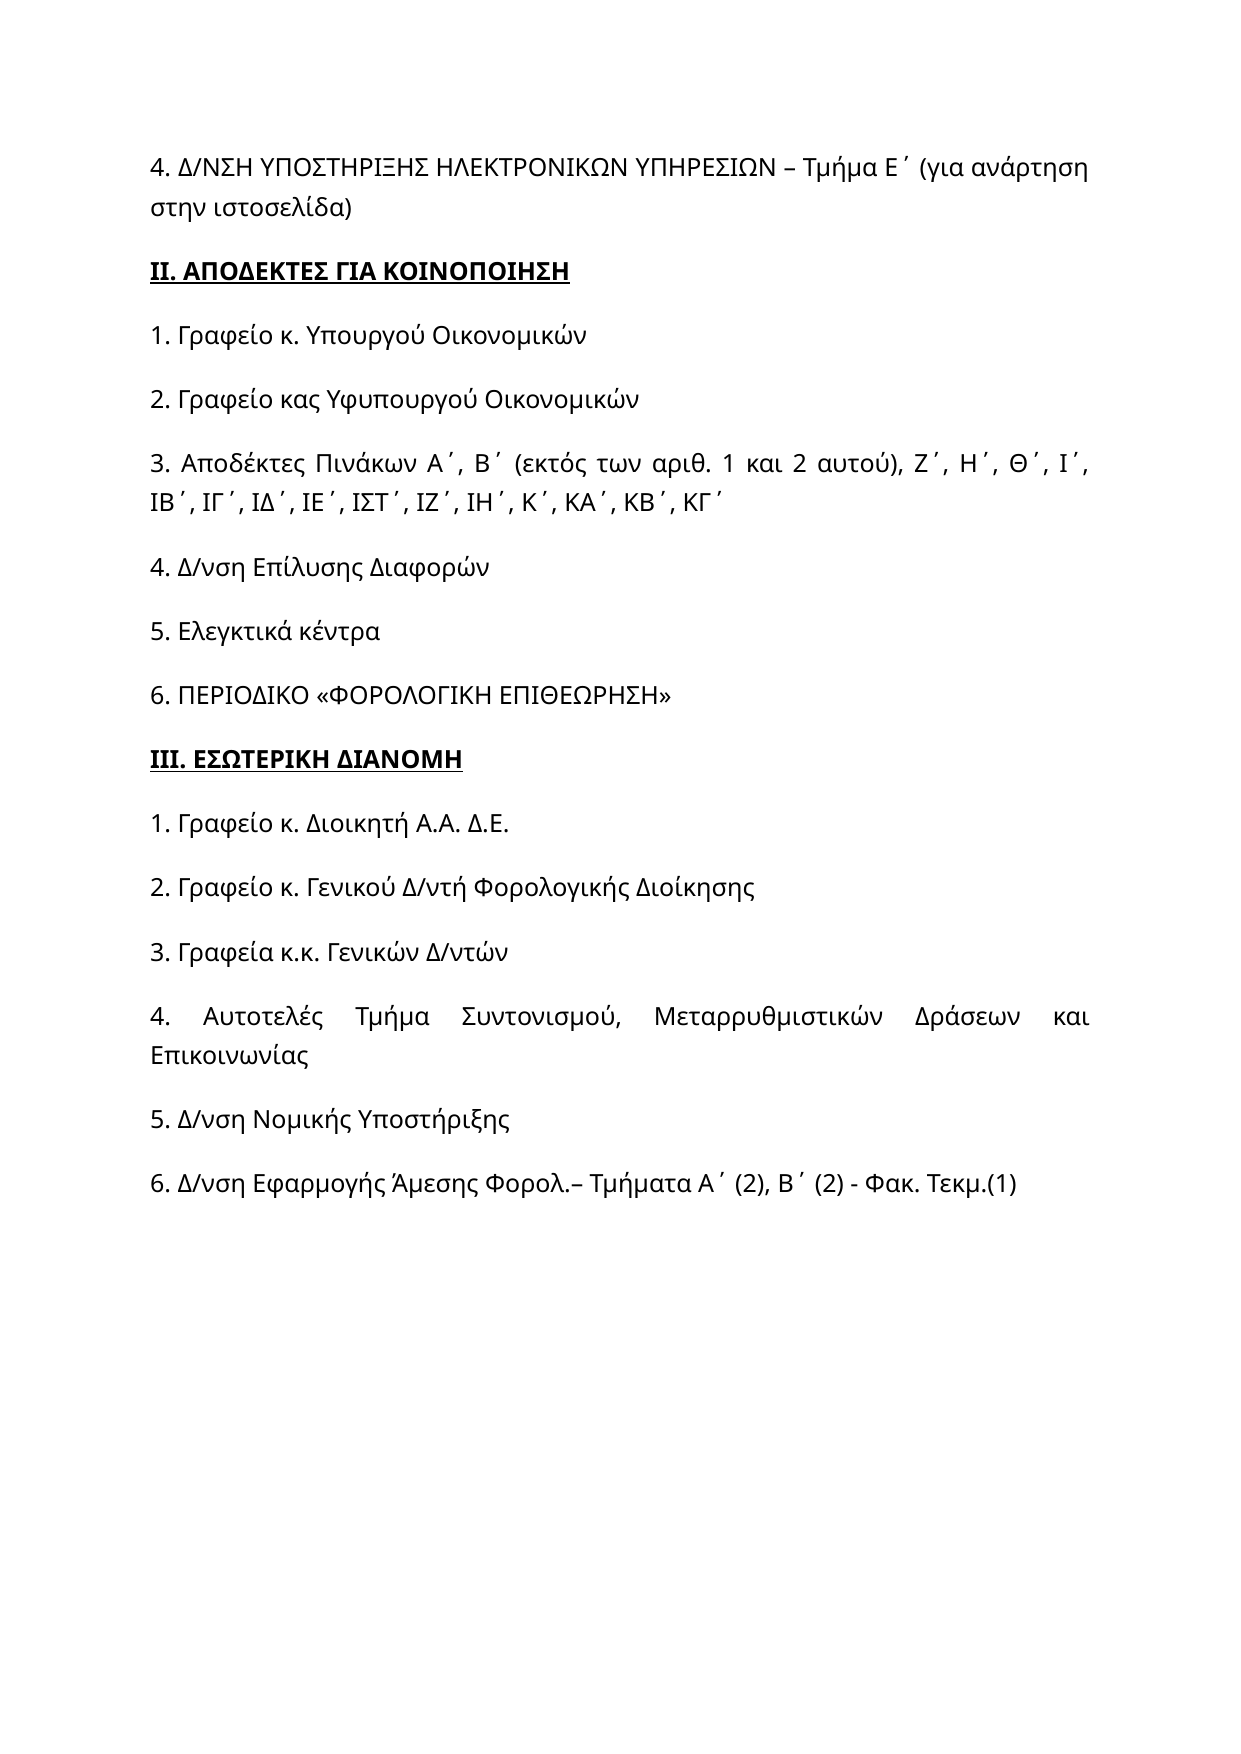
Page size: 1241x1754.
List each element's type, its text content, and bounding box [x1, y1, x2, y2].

text ΙΙ. ΑΠΟΔΕΚΤΕΣ ΓΙΑ ΚΟΙΝΟΠΟΙΗΣΗ [150, 253, 1090, 287]
text 4. Δ/νση Επίλυσης Διαφορών [150, 549, 1090, 583]
text 5. Δ/νση Νομικής Υποστήριξης [150, 1102, 1090, 1136]
text 6. ΠΕΡΙΟΔΙΚΟ «ΦΟΡΟΛΟΓΙΚΗ ΕΠΙΘΕΩΡΗΣΗ» [150, 677, 1090, 712]
text 1. Γραφείο κ. Υπουργού Οικονομικών [150, 317, 1090, 352]
text 4. Αυτοτελές Τμήμα Συντονισμού, Μεταρρυθμιστικών Δράσεων και Επικοινωνίας [150, 998, 1090, 1072]
text 2. Γραφείο κ. Γενικού Δ/ντή Φορολογικής Διοίκησης [150, 870, 1090, 904]
text 5. Ελεγκτικά κέντρα [150, 613, 1090, 647]
text 4. Δ/ΝΣΗ ΥΠΟΣΤΗΡΙΞΗΣ ΗΛΕΚΤΡΟΝΙΚΩΝ ΥΠΗΡΕΣΙΩΝ – Τμήμα Ε΄ (για ανάρτηση στην ιστοσελίδα) [150, 150, 1090, 223]
text 3. Γραφεία κ.κ. Γενικών Δ/ντών [150, 934, 1090, 968]
text 2. Γραφείο κας Υφυπουργού Οικονομικών [150, 382, 1090, 416]
text 1. Γραφείο κ. Διοικητή Α.Α. Δ.Ε. [150, 806, 1090, 840]
text ΙΙΙ. ΕΣΩΤΕΡΙΚΗ ΔΙΑΝΟΜΗ [150, 742, 1090, 776]
text 6. Δ/νση Εφαρμογής Άμεσης Φορολ.– Τμήματα Α΄ (2), Β΄ (2) - Φακ. Τεκμ.(1) [150, 1166, 1090, 1200]
text 3. Αποδέκτες Πινάκων Α΄, Β΄ (εκτός των αριθ. 1 και 2 αυτού), Ζ΄, Η΄, Θ΄, Ι΄, ΙΒ΄, ΙΓ΄, ΙΔ΄, ΙΕ΄, ΙΣΤ΄, ΙΖ΄, ΙΗ΄, Κ΄, ΚΑ΄, ΚΒ΄, ΚΓ΄ [150, 446, 1090, 519]
